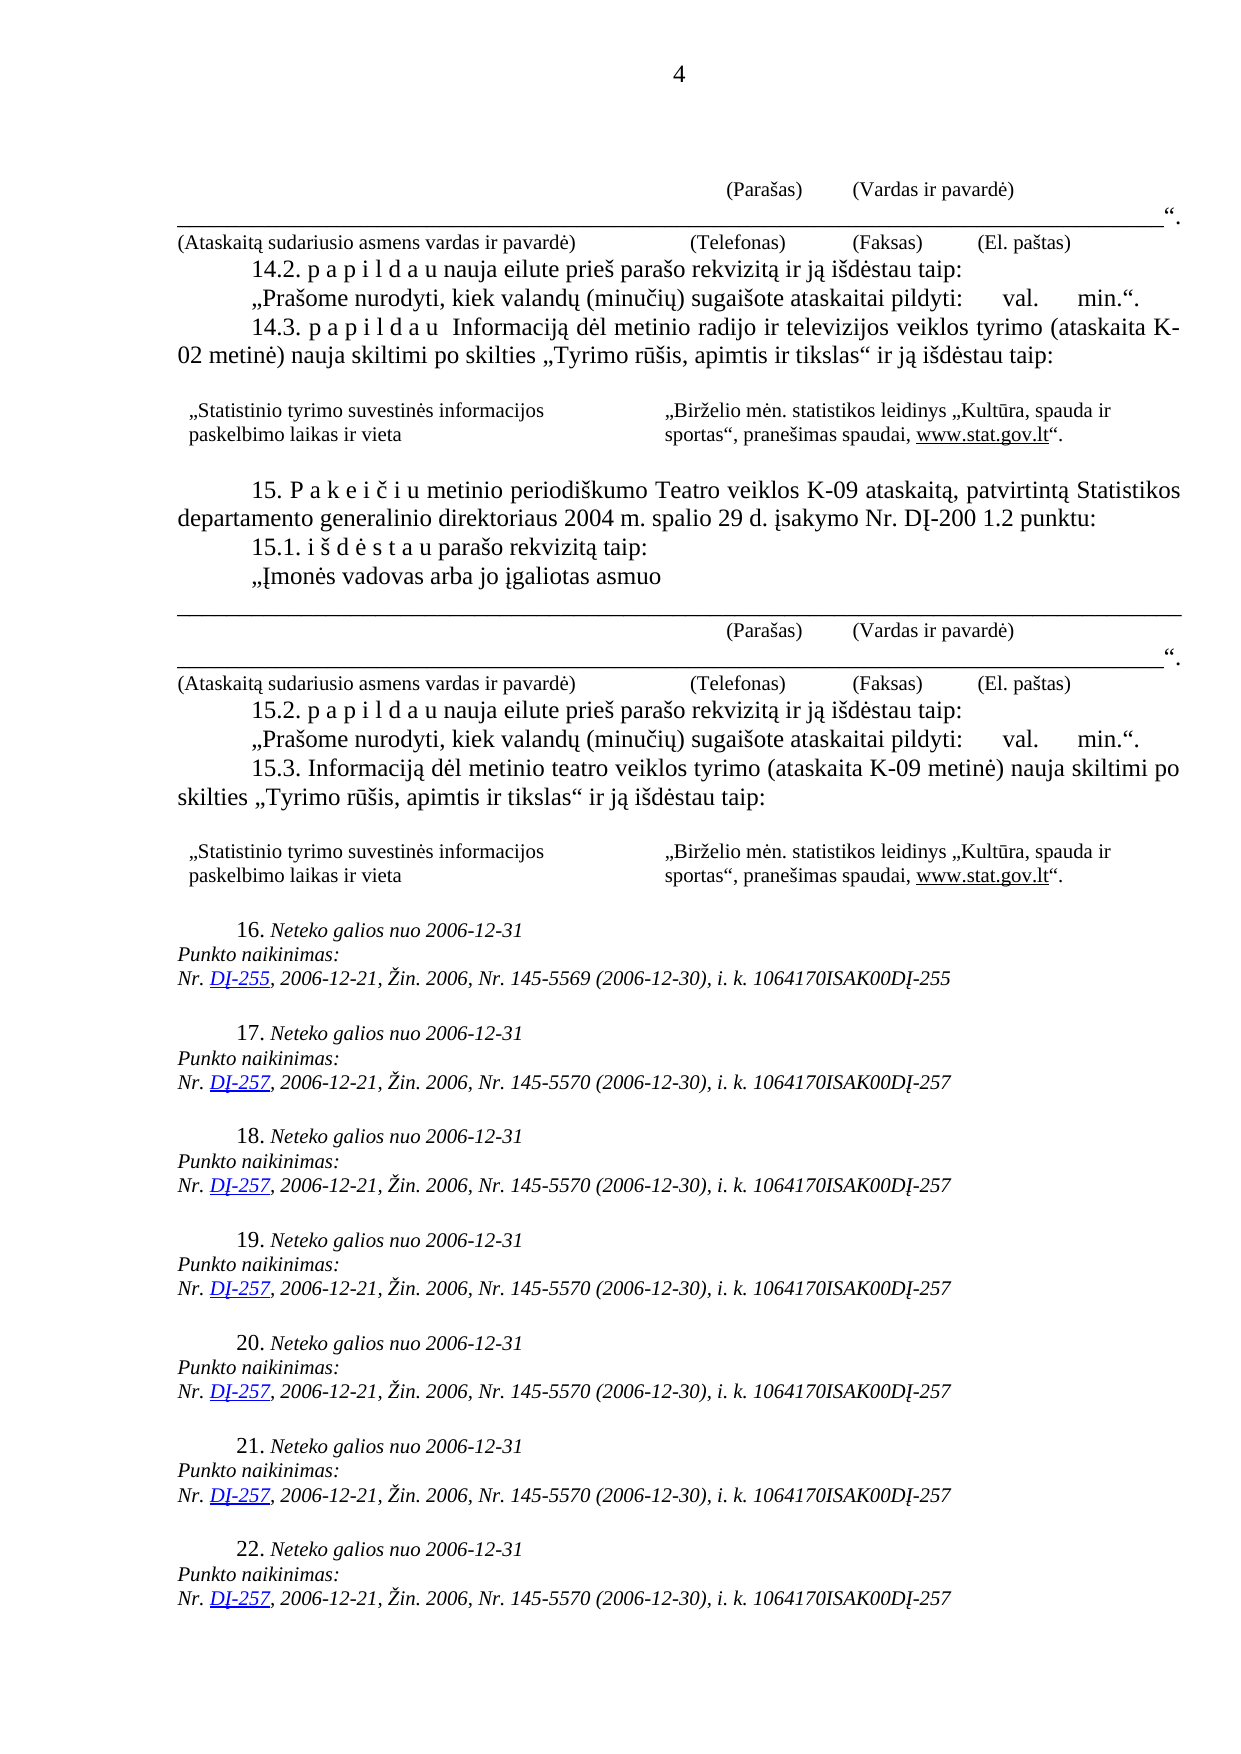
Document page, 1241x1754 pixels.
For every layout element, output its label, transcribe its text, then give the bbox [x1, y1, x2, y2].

text Punkto naikinimas: [177, 1046, 1181, 1069]
text 22. Neteko galios nuo 2006-12-31 [177, 1535, 1181, 1562]
text 21. Neteko galios nuo 2006-12-31 [177, 1432, 1181, 1458]
text Punkto naikinimas: [177, 942, 1181, 966]
table_header „Statistinio tyrimo suvestinės informacijos paskelbimo laikas ir vieta [177, 398, 653, 446]
text Punkto naikinimas: [177, 1252, 1181, 1276]
text Nr. DĮ-257, 2006-12-21, Žin. 2006, Nr. 145-5570 (2006-12-30), i. k. 1064170ISAK00DĮ-257 [177, 1173, 1181, 1197]
text Punkto naikinimas: [177, 1355, 1181, 1379]
text 15.1. išdėstau parašo rekvizitą taip: [177, 532, 1181, 561]
text 17. Neteko galios nuo 2006-12-31 [177, 1019, 1181, 1046]
text (Ataskaitą sudariusio asmens vardas ir pavardė) (Telefonas) (Faksas) (El. paštas) [177, 671, 1181, 695]
text 18. Neteko galios nuo 2006-12-31 [177, 1122, 1181, 1149]
text „Prašome nurodyti, kiek valandų (minučių) sugaišote ataskaitai pildyti: val. min.“. [177, 724, 1181, 753]
text Nr. DĮ-257, 2006-12-21, Žin. 2006, Nr. 145-5570 (2006-12-30), i. k. 1064170ISAK00DĮ-257 [177, 1482, 1181, 1507]
text (Ataskaitą sudariusio asmens vardas ir pavardė) (Telefonas) (Faksas) (El. paštas) [177, 230, 1181, 254]
text “. [177, 642, 1181, 671]
text „Įmonės vadovas arba jo įgaliotas asmuo [177, 561, 1181, 590]
text Nr. DĮ-257, 2006-12-21, Žin. 2006, Nr. 145-5570 (2006-12-30), i. k. 1064170ISAK00DĮ-257 [177, 1276, 1181, 1300]
text (Parašas) (Vardas ir pavardė) [652, 618, 1181, 642]
table_header „Birželio mėn. statistikos leidinys „Kultūra, spauda ir sportas“, pranešimas spaudai, www.stat.gov.lt“. [653, 398, 1181, 446]
text „Prašome nurodyti, kiek valandų (minučių) sugaišote ataskaitai pildyti: val. min.“. [177, 283, 1181, 312]
text Punkto naikinimas: [177, 1562, 1181, 1586]
text 15.3. Informaciją dėl metinio teatro veiklos tyrimo (ataskaita K-09 metinė) nauja skiltimi po skilties „Tyrimo rūšis, apimtis ir tikslas“ ir ją išdėstau taip: [177, 753, 1181, 810]
text Nr. DĮ-257, 2006-12-21, Žin. 2006, Nr. 145-5570 (2006-12-30), i. k. 1064170ISAK00DĮ-257 [177, 1586, 1181, 1610]
text 15. Pakeičiu metinio periodiškumo Teatro veiklos K-09 ataskaitą, patvirtintą Statistikos departamento generalinio direktoriaus 2004 m. spalio 29 d. įsakymo Nr. DĮ-200 1.2 punktu: [177, 475, 1181, 532]
text Nr. DĮ-257, 2006-12-21, Žin. 2006, Nr. 145-5570 (2006-12-30), i. k. 1064170ISAK00DĮ-257 [177, 1069, 1181, 1094]
text “. [177, 201, 1181, 230]
text Punkto naikinimas: [177, 1149, 1181, 1173]
text 19. Neteko galios nuo 2006-12-31 [177, 1226, 1181, 1252]
text 14.2. papildau nauja eilute prieš parašo rekvizitą ir ją išdėstau taip: [177, 254, 1181, 283]
table_header „Birželio mėn. statistikos leidinys „Kultūra, spauda ir sportas“, pranešimas spaudai, www.stat.gov.lt“. [653, 839, 1181, 887]
text 15.2. papildau nauja eilute prieš parašo rekvizitą ir ją išdėstau taip: [177, 695, 1181, 724]
text Punkto naikinimas: [177, 1458, 1181, 1482]
text 16. Neteko galios nuo 2006-12-31 [177, 916, 1181, 942]
text 14.3. papildau Informaciją dėl metinio radijo ir televizijos veiklos tyrimo (ataskaita K-02 metinė) nauja skiltimi po skilties „Tyrimo rūšis, apimtis ir tikslas“ ir ją išdėstau taip: [177, 312, 1181, 369]
text 20. Neteko galios nuo 2006-12-31 [177, 1329, 1181, 1355]
text Nr. DĮ-255, 2006-12-21, Žin. 2006, Nr. 145-5569 (2006-12-30), i. k. 1064170ISAK00DĮ-255 [177, 966, 1181, 990]
table_header „Statistinio tyrimo suvestinės informacijos paskelbimo laikas ir vieta [177, 839, 653, 887]
text (Parašas) (Vardas ir pavardė) [652, 177, 1181, 201]
text Nr. DĮ-257, 2006-12-21, Žin. 2006, Nr. 145-5570 (2006-12-30), i. k. 1064170ISAK00DĮ-257 [177, 1379, 1181, 1403]
